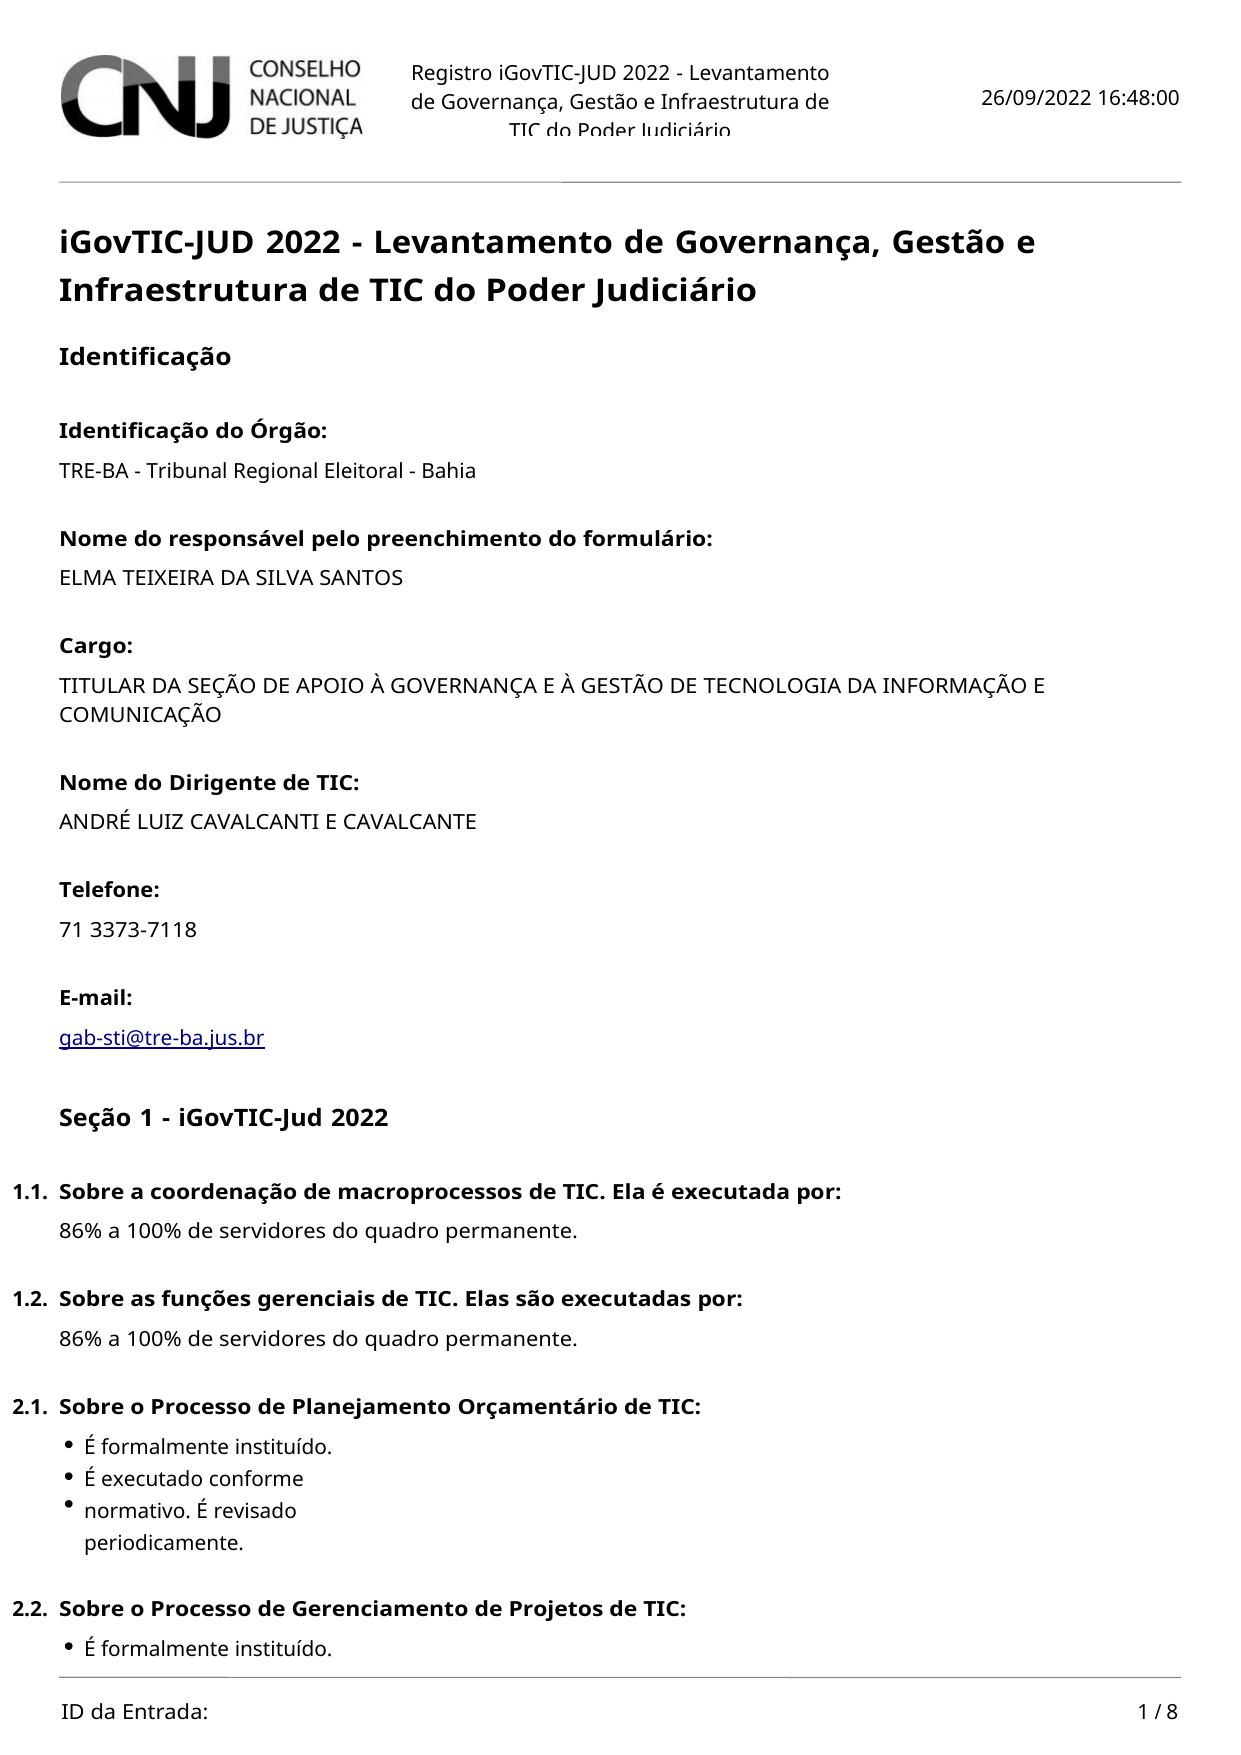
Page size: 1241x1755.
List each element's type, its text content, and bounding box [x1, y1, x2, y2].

text 71 3373-7118 [59, 915, 1195, 944]
list Sobre a coordenação de macroprocessos de TIC. Ela é executada por: [12, 1177, 1195, 1205]
text ELMA TEIXEIRA DA SILVA SANTOS [59, 563, 1195, 592]
subtitle Seção 1 - iGovTIC-Jud 2022 [59, 1101, 1195, 1133]
text gab-sti@tre-ba.jus.br [59, 1023, 1195, 1052]
list Sobre o Processo de Planejamento Orçamentário de TIC: [12, 1392, 1195, 1421]
subtitle Identiﬁcação do Órgão: [59, 416, 1195, 444]
subtitle Identiﬁcação [59, 340, 1195, 372]
text ANDRÉ LUIZ CAVALCANTI E CAVALCANTE [59, 807, 1195, 836]
list Sobre o Processo de Gerenciamento de Projetos de TIC: [12, 1594, 1195, 1622]
text iGovTIC-JUD 2022 - Levantamento de Governança, Gestão e Infraestrutura de TIC do Poder Judiciário [59, 220, 1195, 311]
subtitle Nome do Dirigente de TIC: [59, 768, 1195, 796]
subtitle E-mail: [59, 983, 1195, 1012]
list Sobre as funções gerenciais de TIC. Elas são executadas por: [12, 1284, 1195, 1313]
text 86% a 100% de servidores do quadro permanente. [59, 1324, 1195, 1352]
text TITULAR DA SEÇÃO DE APOIO À GOVERNANÇA E À GESTÃO DE TECNOLOGIA DA INFORMAÇÃO E COMUNICAÇÃO [59, 671, 1195, 728]
subtitle Cargo: [59, 632, 1195, 660]
text É formalmente instituído. [84, 1634, 1195, 1662]
text TRE-BA - Tribunal Regional Eleitoral - Bahia [59, 456, 1195, 484]
text 86% a 100% de servidores do quadro permanente. [59, 1216, 1195, 1245]
text É formalmente instituído. [84, 1432, 1195, 1460]
text É executado conforme normativo. É revisado periodicamente. [84, 1464, 411, 1556]
subtitle Nome do responsável pelo preenchimento do formulário: [59, 524, 1195, 552]
subtitle Telefone: [59, 876, 1195, 904]
